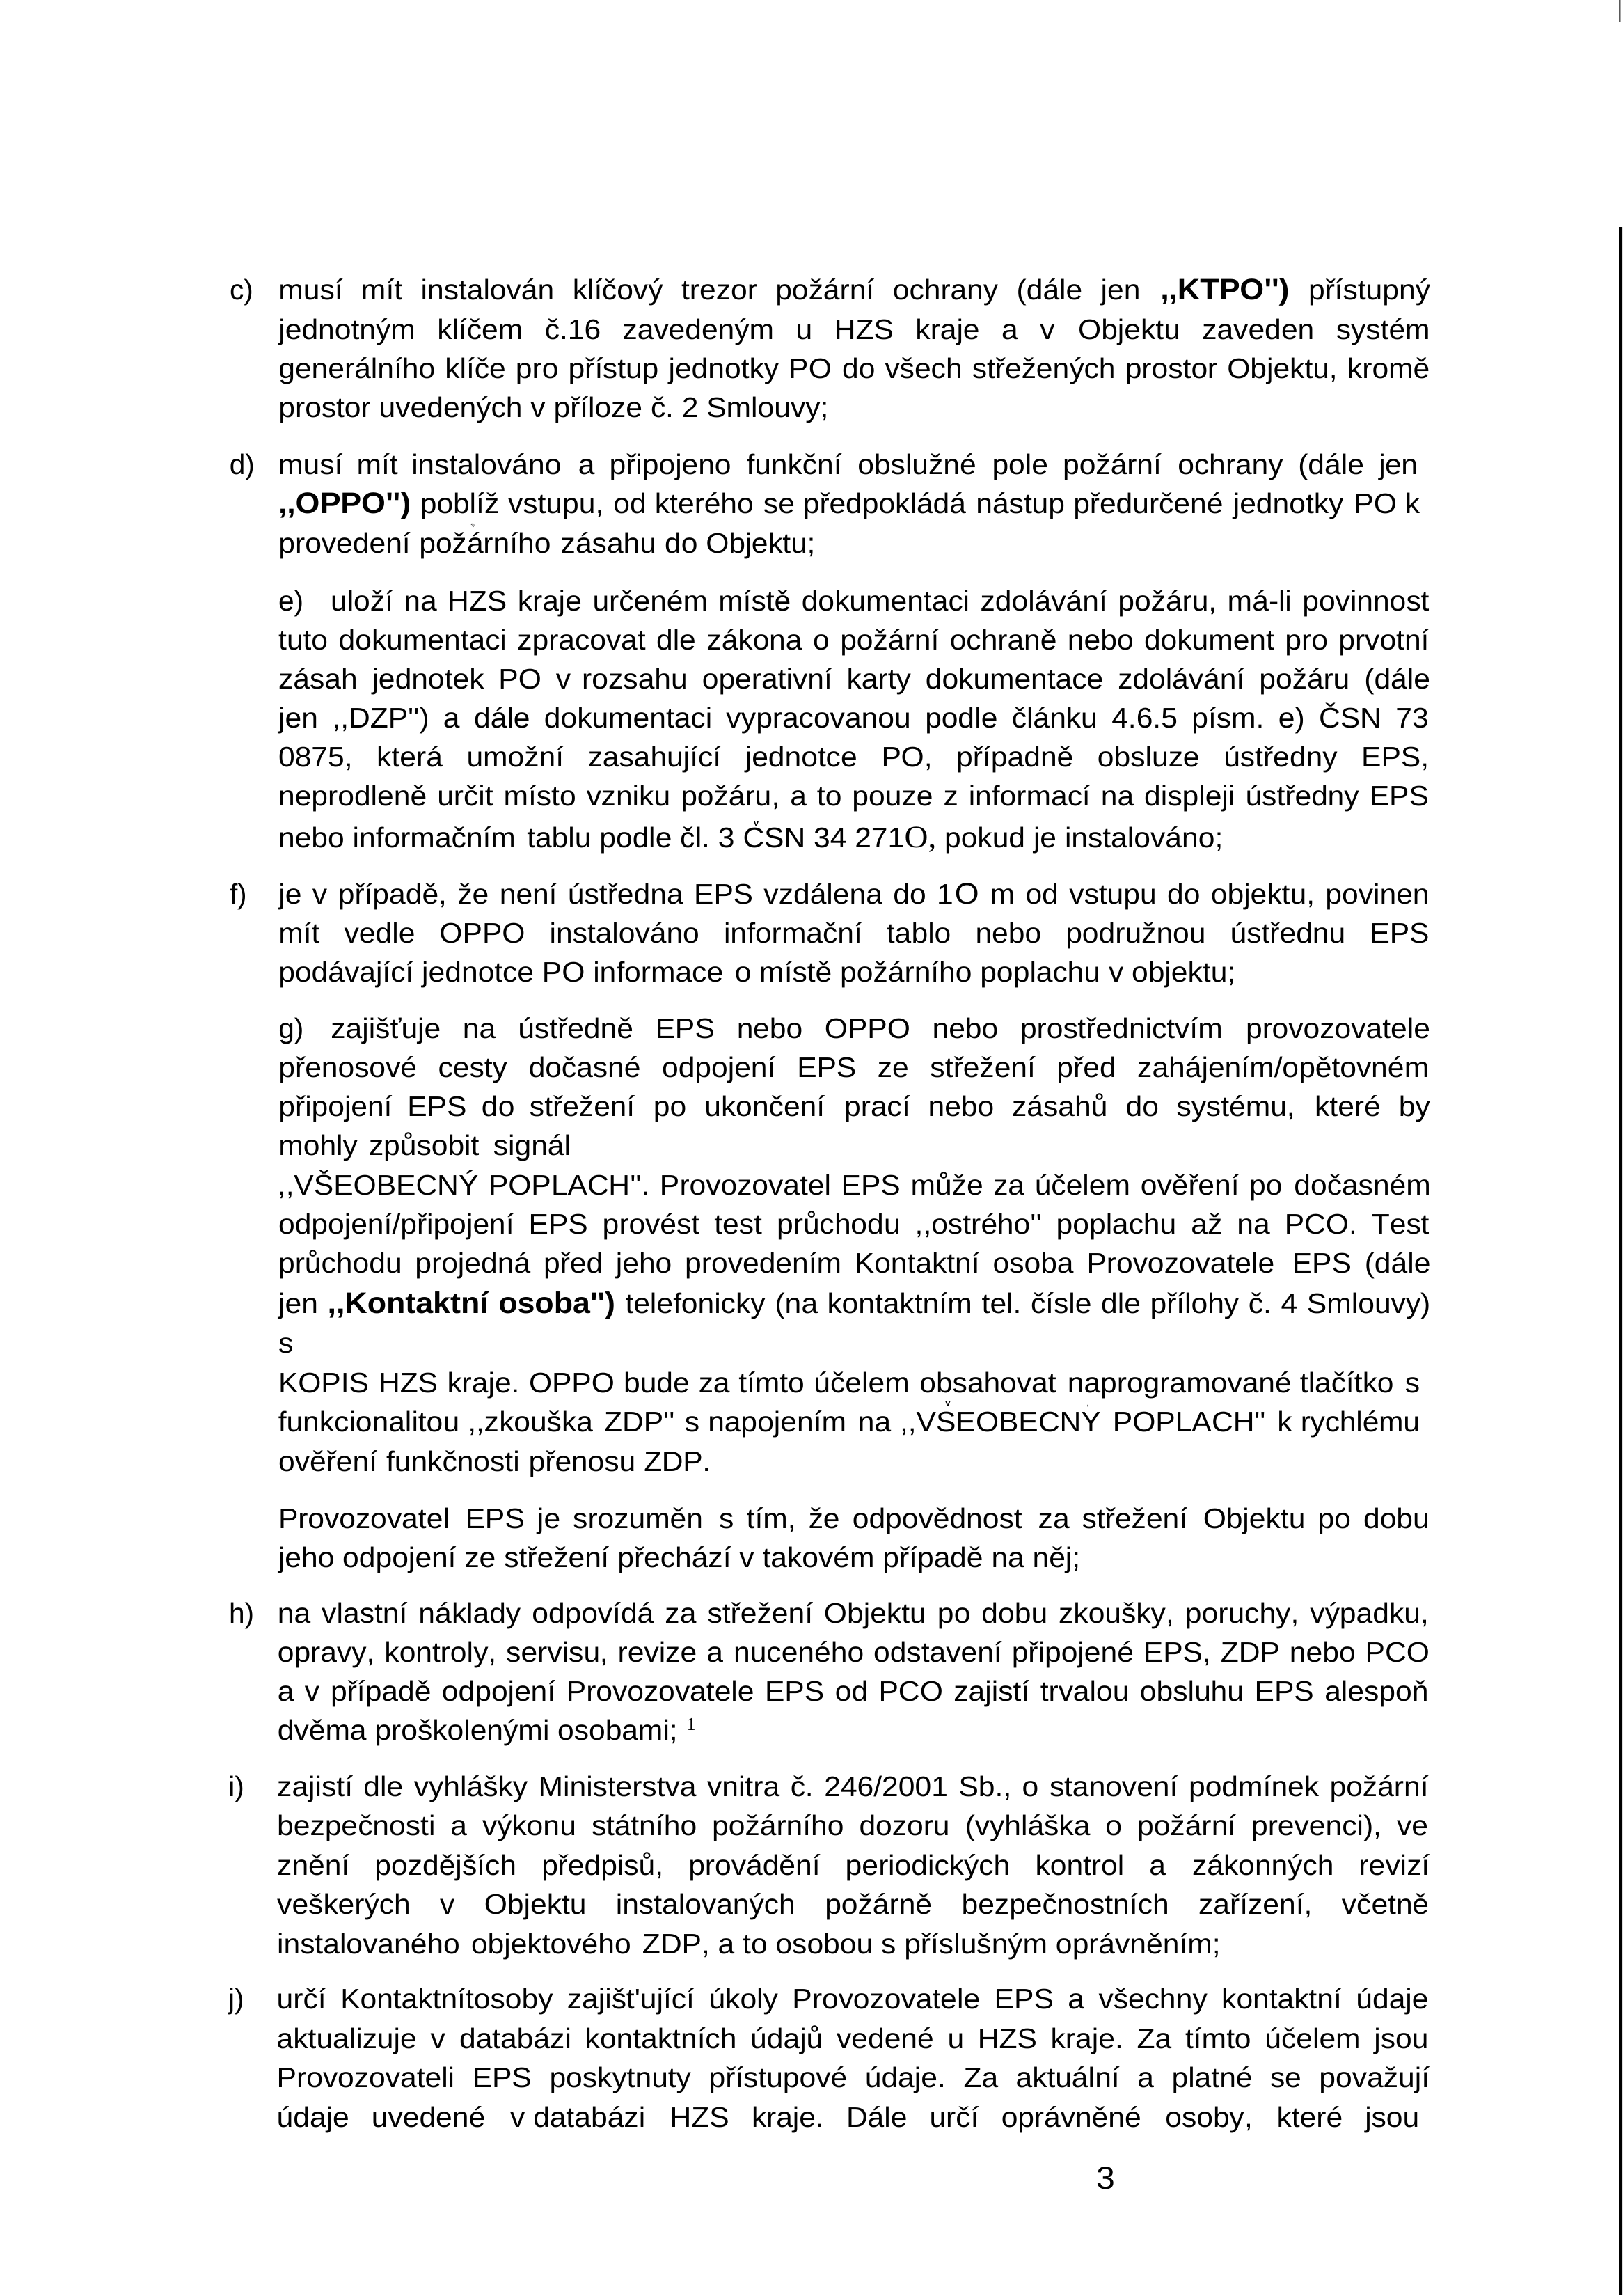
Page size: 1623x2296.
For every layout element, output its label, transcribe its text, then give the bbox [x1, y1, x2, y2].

text KOPIS HZS kraje. OPPO bude za tímto účelem obsahovat naprogramované tlačítko s [278, 1366, 1619, 1399]
text Provozovatel EPS je srozuměn s tím, že odpovědnost za střežení Objektu po dobu jeho odpojení ze střežení přechází v takovém případě na něj; [278, 1502, 1430, 1573]
list musí mít instalováno a připojeno funkční obslužné pole požární ochrany (dále jen [229, 448, 1619, 480]
text funkcionalitou ,,zkouška ZDP'' s napojením na ,,VSEOBECNY POPLACH'' k rychlému [278, 1407, 1619, 1438]
list zajišťuje na ústředně EPS nebo OPPO nebo prostřednictvím provozovatele přenosové cesty dočasné odpojení EPS ze střežení před zahájením/opětovném připojení EPS do střežení po ukončení prací nebo zásahů do systému, které by mohly způsobit signál [278, 1012, 1430, 1161]
text provedení požárního zásahu do Objektu; [278, 528, 1619, 560]
text v , [412, 1400, 1619, 1407]
list v [754, 818, 759, 825]
list na vlastní náklady odpovídá za střežení Objektu po dobu zkoušky, poruchy, výpadku, opravy, kontroly, servisu, revize a nuceného odstavení připojené EPS, ZDP nebo PCO a v případě odpojení Provozovatele EPS od PCO zajistí trvalou obsluhu EPS alespoň dvěma proškolenými osobami; 1 [229, 1596, 1430, 1746]
list zajistí dle vyhlášky Ministerstva vnitra č. 246/2001 Sb., o stanovení podmínek požární bezpečnosti a výkonu státního požárního dozoru (vyhláška o požární prevenci), ve znění pozdějších předpisů, provádění periodických kontrol a zákonných revizí veškerých v Objektu instalovaných požárně bezpečnostních zařízení, včetně instalovaného objektového ZDP, a to osobou s příslušným oprávněním; [228, 1770, 1430, 1960]
list musí mít instalován klíčový trezor požární ochrany (dále jen ,,KTPO'') přístupný jednotným klíčem č.16 zavedeným u HZS kraje a v Objektu zaveden systém generálního klíče pro přístup jednotky PO do všech střežených prostor Objektu, kromě prostor uvedených v příloze č. 2 Smlouvy; [230, 272, 1430, 423]
list uloží na HZS kraje určeném místě dokumentaci zdolávání požáru, má-li povinnost tuto dokumentaci zpracovat dle zákona o požární ochraně nebo dokument pro prvotní zásah jednotek PO v rozsahu operativní karty dokumentace zdolávání požáru (dále jen ,,DZP'') a dále dokumentaci vypracovanou podle článku 4.6.5 písm. e) ČSN 73 0875, která umožní zasahující jednotce PO, případně obsluze ústředny EPS, neprodleně určit místo vzniku požáru, a to pouze z informací na displeji ústředny EPS nebo informačním tablu podle čl. 3 CSN 34 271O, pokud je instalováno; [278, 584, 1430, 854]
text ověření funkčnosti přenosu ZDP. [278, 1445, 1619, 1477]
text ,,VŠEOBECNÝ POPLACH''. Provozovatel EPS může za účelem ověření po dočasném odpojení/připojení EPS provést test průchodu ,,ostrého'' poplachu až na PCO. Test průchodu projedná před jeho provedením Kontaktní osoba Provozovatele EPS (dále jen ,,Kontaktní osoba'') telefonicky (na kontaktním tel. čísle dle přílohy č. 4 Smlouvy) s [278, 1168, 1431, 1359]
text S) [470, 523, 1619, 528]
list určí Kontaktnítosoby zajišt'ující úkoly Provozovatele EPS a všechny kontaktní údaje aktualizuje v databázi kontaktních údajů vedené u HZS kraje. Za tímto účelem jsou Provozovateli EPS poskytnuty přístupové údaje. Za aktuální a platné se považují údaje uvedené v databázi HZS kraje. Dále určí oprávněné osoby, které jsou [228, 1983, 1430, 2133]
list je v případě, že není ústředna EPS vzdálena do 1O m od vstupu do objektu, povinen mít vedle OPPO instalováno informační tablo nebo podružnou ústřednu EPS podávající jednotce PO informace o místě požárního poplachu v objektu; [230, 876, 1430, 988]
text ,,OPPO'') poblíž vstupu, od kterého se předpokládá nástup předurčené jednotky PO k [278, 485, 1619, 519]
